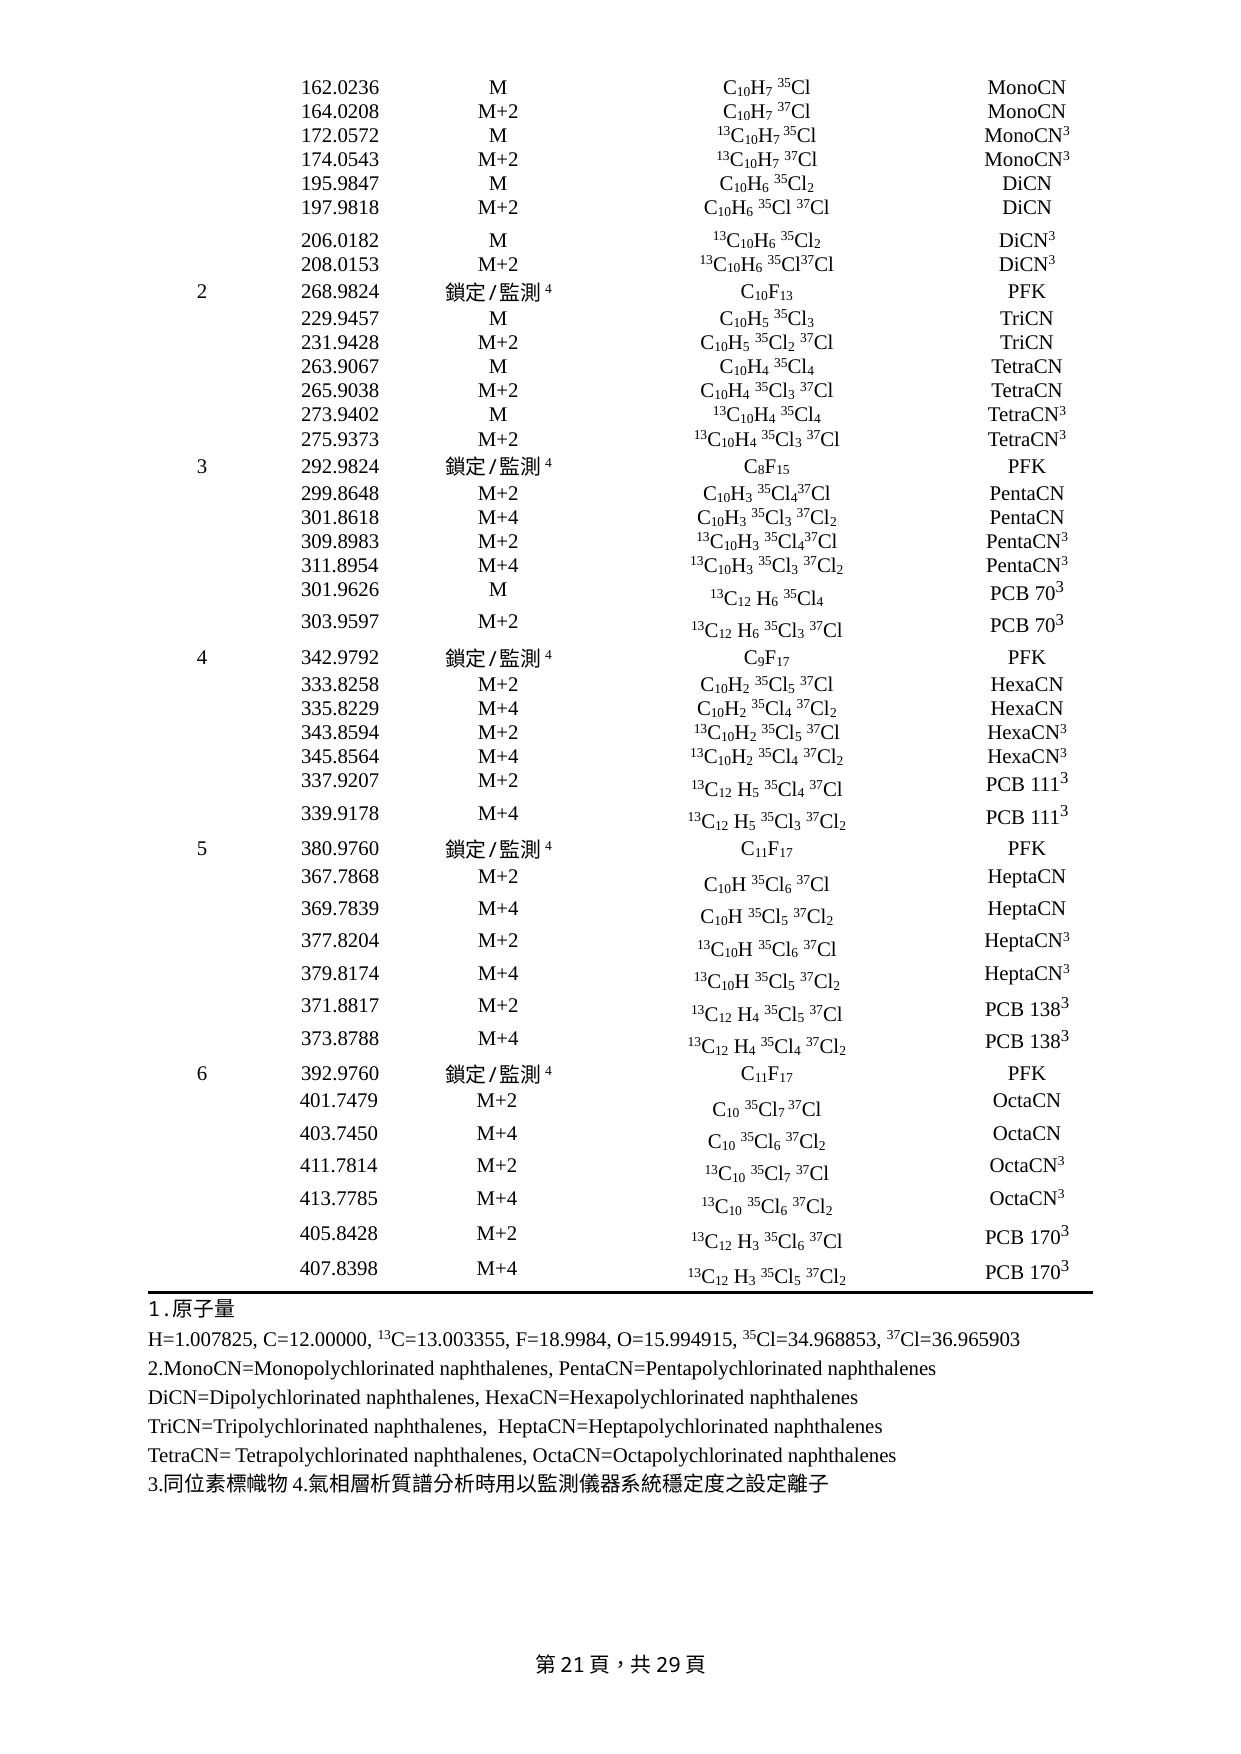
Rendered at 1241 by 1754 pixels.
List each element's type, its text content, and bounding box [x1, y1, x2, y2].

table_cell 13C10H4 35Cl3 37Cl [572, 426, 961, 451]
table_cell M+4 [424, 961, 572, 993]
table_cell M+2 [424, 864, 572, 896]
table_cell 373.8788 [256, 1026, 424, 1058]
table_cell [148, 330, 256, 354]
table_cell M+2 [421, 1153, 572, 1185]
table_cell 263.9067 [256, 354, 424, 378]
table_cell 208.0153 [256, 252, 424, 276]
table_cell [148, 610, 256, 642]
table_cell M+4 [421, 1185, 572, 1221]
table_cell [148, 577, 256, 609]
table_cell C10 35Cl6 37Cl2 [572, 1121, 961, 1153]
table_cell 380.9760 [256, 833, 424, 863]
table_cell PCB 1703 [961, 1221, 1093, 1256]
table_cell 13C10H6 35Cl37Cl [572, 252, 961, 276]
table_cell M+4 [424, 553, 572, 577]
table_cell 13C10H3 35Cl3 37Cl2 [572, 553, 961, 577]
table_cell PCB 1383 [961, 993, 1093, 1026]
table_cell M+2 [424, 529, 572, 553]
table_cell M+4 [424, 505, 572, 529]
table_cell M+2 [424, 195, 572, 228]
table_cell DiCN [961, 171, 1093, 195]
table_cell TetraCN [961, 378, 1093, 402]
table_cell M+2 [424, 769, 572, 801]
table_cell 13C10H7 35Cl [572, 123, 961, 147]
table_cell 13C10H3 35Cl437Cl [572, 529, 961, 553]
table_cell [148, 553, 256, 577]
table_cell C10H2 35Cl4 37Cl2 [572, 696, 961, 720]
table_cell C10H3 35Cl3 37Cl2 [572, 505, 961, 529]
table_cell 13C10 35Cl6 37Cl2 [572, 1185, 961, 1221]
table_cell 407.8398 [256, 1256, 421, 1291]
table_cell [148, 744, 256, 768]
table_cell M [424, 228, 572, 252]
table_cell [148, 481, 256, 505]
table_cell 231.9428 [256, 330, 424, 354]
table_cell PCB 1703 [961, 1256, 1093, 1291]
table_cell M+4 [424, 696, 572, 720]
table_cell 鎖定/監測4 [424, 276, 572, 306]
table_cell 206.0182 [256, 228, 424, 252]
table_cell M+2 [421, 1088, 572, 1121]
table_cell M+2 [424, 672, 572, 696]
text H=1.007825, C=12.00000, 13C=13.003355, F=18.9984, O=15.994915, 35Cl=34.968853, 37Cl=36.965903 [148, 1323, 1092, 1352]
table_cell C8F15 [572, 451, 961, 481]
table_cell M [424, 403, 572, 426]
table_cell PentaCN [961, 481, 1093, 505]
table_cell M+2 [424, 720, 572, 744]
table_cell 309.8983 [256, 529, 424, 553]
table_cell 345.8564 [256, 744, 424, 768]
table_cell TriCN [961, 306, 1093, 330]
table_cell 13C10H2 35Cl5 37Cl [572, 720, 961, 744]
table_cell 367.7868 [256, 864, 424, 896]
table_cell M+4 [421, 1121, 572, 1153]
table_cell 13C10 35Cl7 37Cl [572, 1153, 961, 1185]
table_cell PFK [961, 276, 1093, 306]
table_cell 303.9597 [256, 610, 424, 642]
table_cell [148, 123, 256, 147]
table_cell [148, 171, 256, 195]
table_cell C9F17 [572, 642, 961, 672]
table_cell 268.9824 [256, 276, 424, 306]
table_cell 195.9847 [256, 171, 424, 195]
table_cell C11F17 [572, 1058, 961, 1088]
table_cell 2 [148, 276, 256, 306]
table_cell C10H7 37Cl [572, 99, 961, 123]
table_cell TriCN [961, 330, 1093, 354]
table_cell M [424, 171, 572, 195]
table_cell [148, 720, 256, 744]
table_cell M+2 [424, 993, 572, 1026]
table_cell OctaCN [961, 1121, 1093, 1153]
table_cell HexaCN3 [961, 720, 1093, 744]
table_cell 335.8229 [256, 696, 424, 720]
table_cell 371.8817 [256, 993, 424, 1026]
table_cell C11F17 [572, 833, 961, 863]
table_cell [148, 252, 256, 276]
table_cell [148, 1121, 256, 1153]
table_cell PFK [961, 451, 1093, 481]
table_cell [148, 1256, 256, 1291]
table_cell PentaCN3 [961, 553, 1093, 577]
table_cell 379.8174 [256, 961, 424, 993]
table_cell C10H6 35Cl2 [572, 171, 961, 195]
table_cell [148, 99, 256, 123]
table_cell 13C12 H5 35Cl4 37Cl [572, 769, 961, 801]
table_cell OctaCN3 [961, 1185, 1093, 1221]
table_cell DiCN3 [961, 252, 1093, 276]
table_cell OctaCN [961, 1088, 1093, 1121]
table_cell 265.9038 [256, 378, 424, 402]
table_cell 13C10H6 35Cl2 [572, 228, 961, 252]
table_cell [148, 306, 256, 330]
table_cell 13C12 H4 35Cl5 37Cl [572, 993, 961, 1026]
table_cell [148, 529, 256, 553]
table_cell [148, 147, 256, 171]
table_cell 4 [148, 642, 256, 672]
table_cell PCB 1383 [961, 1026, 1093, 1058]
table_cell [148, 354, 256, 378]
table_cell M+2 [424, 99, 572, 123]
table_cell 197.9818 [256, 195, 424, 228]
table_cell M [424, 306, 572, 330]
text 2.MonoCN=Monopolychlorinated naphthalenes, PentaCN=Pentapolychlorinated naphthalenes [148, 1352, 1092, 1381]
table_cell 342.9792 [256, 642, 424, 672]
table_cell [148, 864, 256, 896]
table_cell PFK [961, 1058, 1093, 1088]
text TetraCN= Tetrapolychlorinated naphthalenes, OctaCN=Octapolychlorinated naphthalenes [148, 1439, 1092, 1468]
table_cell 292.9824 [256, 451, 424, 481]
table_cell C10H3 35Cl437Cl [572, 481, 961, 505]
table_cell M [424, 75, 572, 99]
table_cell PFK [961, 642, 1093, 672]
table_cell 301.9626 [256, 577, 424, 609]
table_cell [148, 696, 256, 720]
table_cell 229.9457 [256, 306, 424, 330]
table_cell PCB 1113 [961, 801, 1093, 833]
table_cell 273.9402 [256, 403, 424, 426]
table_cell [148, 961, 256, 993]
table_cell [148, 426, 256, 451]
table_cell [148, 505, 256, 529]
table_cell [148, 1088, 256, 1121]
table_cell PentaCN3 [961, 529, 1093, 553]
table_cell HeptaCN3 [961, 928, 1093, 961]
table_cell PentaCN [961, 505, 1093, 529]
table_cell M+2 [424, 481, 572, 505]
table_cell TetraCN3 [961, 403, 1093, 426]
table_cell [148, 195, 256, 228]
table_cell C10H4 35Cl4 [572, 354, 961, 378]
table_cell 13C10H2 35Cl4 37Cl2 [572, 744, 961, 768]
table_cell 13C10H7 37Cl [572, 147, 961, 171]
table_cell 162.0236 [256, 75, 424, 99]
table_cell 鎖定/監測4 [424, 642, 572, 672]
table_cell M+2 [424, 252, 572, 276]
table_cell 172.0572 [256, 123, 424, 147]
table_cell 411.7814 [256, 1153, 421, 1185]
table_cell M+4 [424, 744, 572, 768]
table_cell C10H2 35Cl5 37Cl [572, 672, 961, 696]
table_cell 13C10H 35Cl6 37Cl [572, 928, 961, 961]
table_cell 13C10H 35Cl5 37Cl2 [572, 961, 961, 993]
text 3.同位素標幟物4.氣相層析質譜分析時用以監測儀器系統穩定度之設定離子 [148, 1468, 1092, 1498]
table_cell 13C12 H6 35Cl3 37Cl [572, 610, 961, 642]
table_cell MonoCN3 [961, 123, 1093, 147]
table_cell C10H4 35Cl3 37Cl [572, 378, 961, 402]
table_cell C10 35Cl7 37Cl [572, 1088, 961, 1121]
table_cell [148, 769, 256, 801]
table_cell 333.8258 [256, 672, 424, 696]
table_cell 13C10H4 35Cl4 [572, 403, 961, 426]
table_cell 369.7839 [256, 896, 424, 928]
table_cell 401.7479 [256, 1088, 421, 1121]
text TriCN=Tripolychlorinated naphthalenes, HeptaCN=Heptapolychlorinated naphthalenes [148, 1410, 1092, 1439]
table_cell [148, 403, 256, 426]
table_cell 392.9760 [256, 1058, 424, 1088]
table_cell [148, 228, 256, 252]
table_cell [148, 672, 256, 696]
table_cell M+2 [424, 378, 572, 402]
table_cell C10H 35Cl5 37Cl2 [572, 896, 961, 928]
table_cell [148, 1185, 256, 1221]
table_cell M+4 [421, 1256, 572, 1291]
table_cell OctaCN3 [961, 1153, 1093, 1185]
table_cell DiCN [961, 195, 1093, 228]
table_cell 311.8954 [256, 553, 424, 577]
table_cell C10H7 35Cl [572, 75, 961, 99]
table_cell 275.9373 [256, 426, 424, 451]
table_cell M+2 [424, 426, 572, 451]
table_cell MonoCN3 [961, 147, 1093, 171]
table_cell PCB 1113 [961, 769, 1093, 801]
table_cell 339.9178 [256, 801, 424, 833]
table_cell 299.8648 [256, 481, 424, 505]
table_cell MonoCN [961, 99, 1093, 123]
table_cell [148, 1221, 256, 1256]
table_cell 377.8204 [256, 928, 424, 961]
table_cell 343.8594 [256, 720, 424, 744]
table_cell 403.7450 [256, 1121, 421, 1153]
table_cell PCB 703 [961, 577, 1093, 609]
table_cell M [424, 123, 572, 147]
text 1.原子量 [148, 1294, 1092, 1323]
table_cell TetraCN [961, 354, 1093, 378]
table_cell C10F13 [572, 276, 961, 306]
table_cell MonoCN [961, 75, 1093, 99]
table_cell HexaCN3 [961, 744, 1093, 768]
table_cell [148, 378, 256, 402]
table_cell HexaCN [961, 696, 1093, 720]
table_cell M+4 [424, 801, 572, 833]
table_cell M+2 [421, 1221, 572, 1256]
table_cell DiCN3 [961, 228, 1093, 252]
table_cell C10H6 35Cl 37Cl [572, 195, 961, 228]
table_cell 13C12 H4 35Cl4 37Cl2 [572, 1026, 961, 1058]
table_cell C10H5 35Cl3 [572, 306, 961, 330]
table_cell 鎖定/監測4 [424, 451, 572, 481]
table_cell HexaCN [961, 672, 1093, 696]
table_cell M+2 [424, 330, 572, 354]
table_cell 13C12 H3 35Cl5 37Cl2 [572, 1256, 961, 1291]
table_cell M [424, 577, 572, 609]
table_cell [148, 993, 256, 1026]
table_cell 鎖定/監測4 [424, 1058, 572, 1088]
table_cell [148, 896, 256, 928]
table_cell M+2 [424, 610, 572, 642]
table_cell TetraCN3 [961, 426, 1093, 451]
table_cell 鎖定/監測4 [424, 833, 572, 863]
table_cell 413.7785 [256, 1185, 421, 1221]
table_cell 6 [148, 1058, 256, 1088]
table_cell PFK [961, 833, 1093, 863]
table_cell 174.0543 [256, 147, 424, 171]
table_cell HeptaCN [961, 864, 1093, 896]
table_cell 13C12 H3 35Cl6 37Cl [572, 1221, 961, 1256]
table_cell [148, 801, 256, 833]
table_cell [148, 928, 256, 961]
table_cell 13C12 H6 35Cl4 [572, 577, 961, 609]
table_cell [148, 1026, 256, 1058]
table_cell C10H5 35Cl2 37Cl [572, 330, 961, 354]
table_cell [148, 1153, 256, 1185]
table_cell 337.9207 [256, 769, 424, 801]
table_cell 5 [148, 833, 256, 863]
table_cell C10H 35Cl6 37Cl [572, 864, 961, 896]
table_cell M+4 [424, 1026, 572, 1058]
table_cell 301.8618 [256, 505, 424, 529]
table_cell 13C12 H5 35Cl3 37Cl2 [572, 801, 961, 833]
table_cell M+2 [424, 147, 572, 171]
text DiCN=Dipolychlorinated naphthalenes, HexaCN=Hexapolychlorinated naphthalenes [148, 1381, 1092, 1410]
table_cell [148, 75, 256, 99]
table_cell HeptaCN [961, 896, 1093, 928]
table_cell 405.8428 [256, 1221, 421, 1256]
table_cell M+2 [424, 928, 572, 961]
table_cell M+4 [424, 896, 572, 928]
table_cell 164.0208 [256, 99, 424, 123]
table_cell M [424, 354, 572, 378]
table_cell HeptaCN3 [961, 961, 1093, 993]
table_cell 3 [148, 451, 256, 481]
table_cell PCB 703 [961, 610, 1093, 642]
